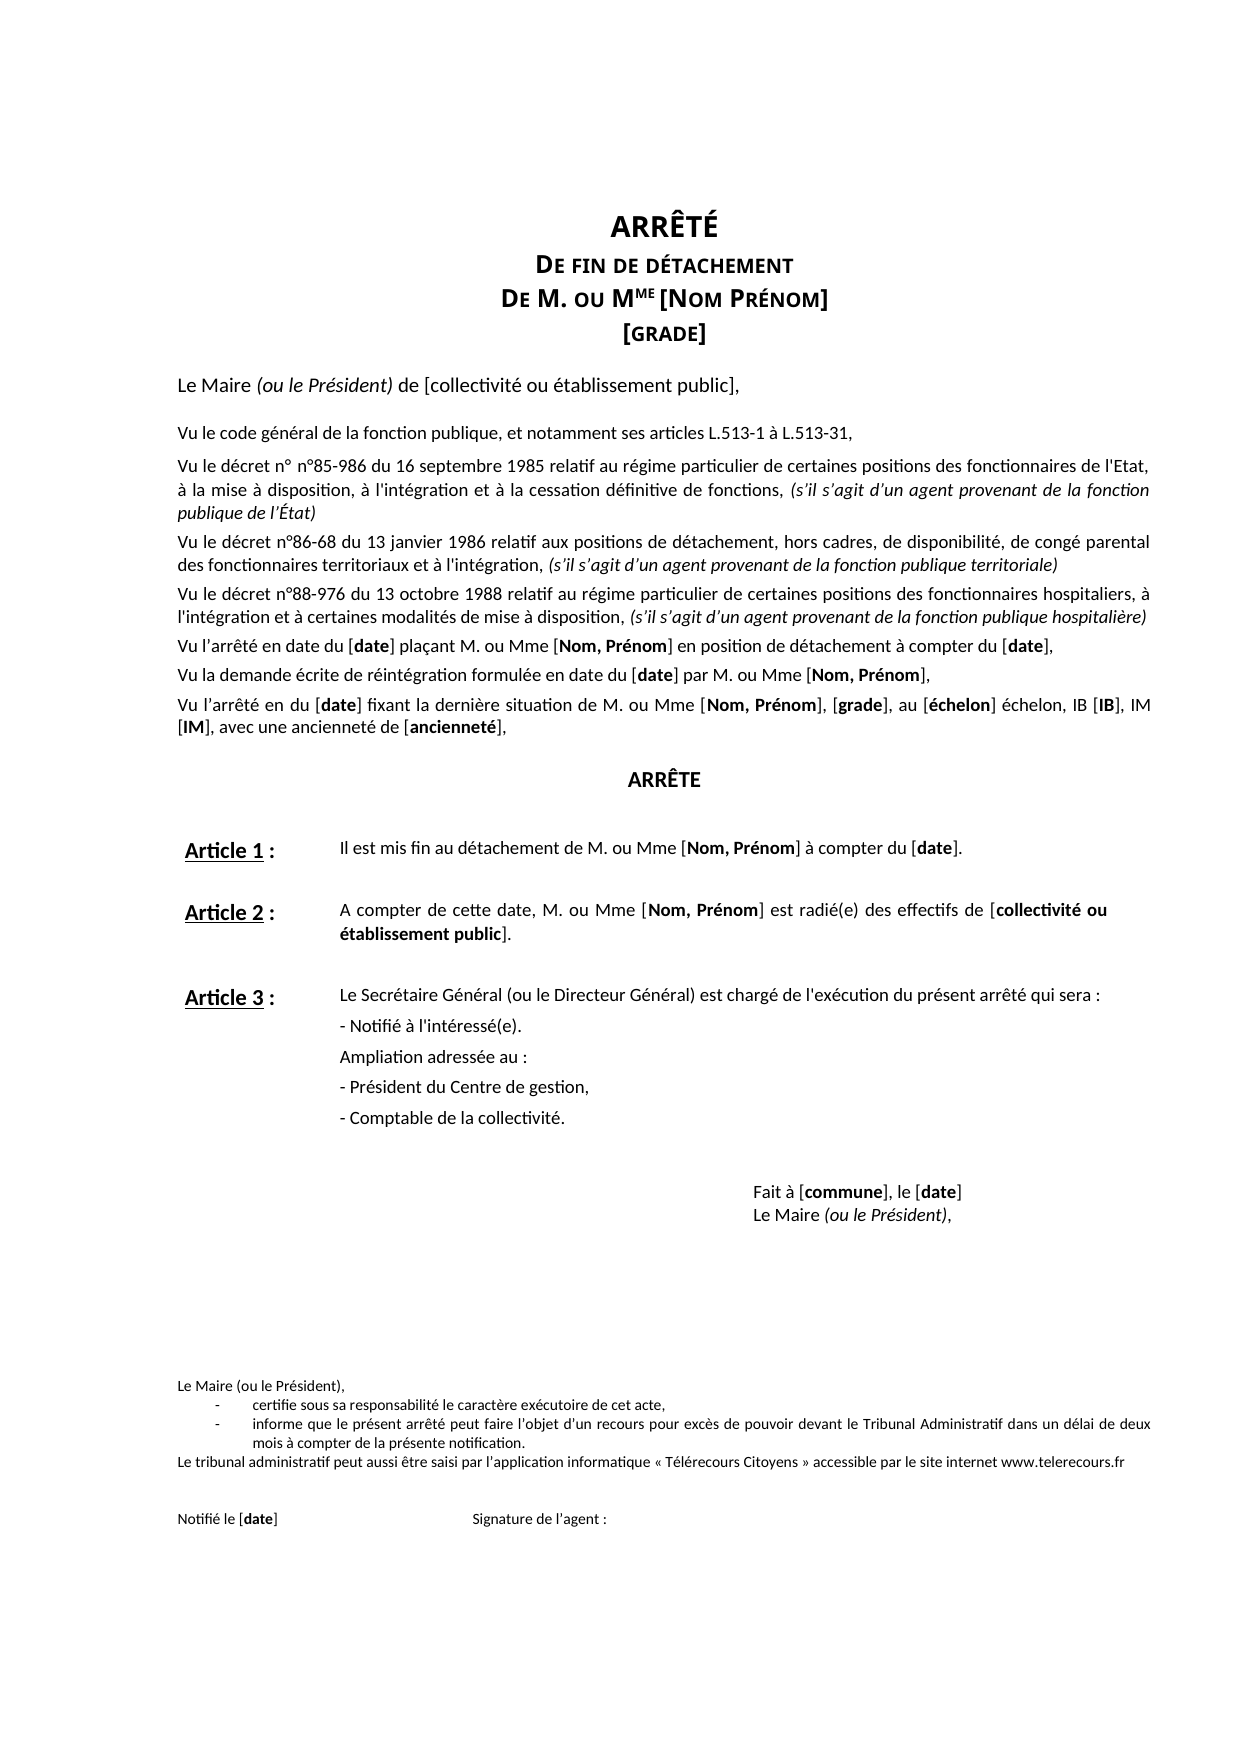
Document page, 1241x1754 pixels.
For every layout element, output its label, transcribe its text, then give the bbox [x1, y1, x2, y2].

text Notifié le [date] Signature de l’agent : [177, 1509, 1152, 1528]
text Le Maire (ou le Président), [177, 1376, 1152, 1395]
text Vu le décret n°86-68 du 13 janvier 1986 relatif aux positions de détachement, hors cadres, de disponibilité, de congé parental des fonctionnaires territoriaux et à l'intégration, (s’il s’agit d’un agent provenant de la fonction publique territoriale) [177, 530, 1152, 576]
table_cell Article 3 : [177, 984, 332, 1168]
list certifie sous sa responsabilité le caractère exécutoire de cet acte, [215, 1395, 1152, 1414]
text De fin de détachement [177, 246, 1152, 281]
list informe que le présent arrêté peut faire l’objet d’un recours pour excès de pouvoir devant le Tribunal Administratif dans un délai de deux mois à compter de la présente notification. [215, 1414, 1152, 1452]
text ARRÊTÉ [177, 207, 1152, 246]
text ARRÊTE [177, 765, 1152, 793]
table_header Il est mis fin au détachement de M. ou Mme [Nom, Prénom] à compter du [date]. [332, 836, 1122, 898]
text Vu l’arrêté en date du [date] plaçant M. ou Mme [Nom, Prénom] en position de détachement à compter du [date], [177, 634, 1152, 657]
table_cell Le Secrétaire Général (ou le Directeur Général) est chargé de l'exécution du présent arrêté qui sera : - Notifié à l'intéressé(e). Ampliation adressée au : - Président du Centre de gestion, - Comptable de la collectivité. [332, 984, 1122, 1168]
table_cell Article 2 : [177, 898, 332, 983]
table_header Article 1 : [177, 836, 332, 898]
text [grade] [177, 314, 1152, 349]
text Vu le code général de la fonction publique, et notamment ses articles L.513-1 à L.513-31, [177, 421, 1152, 444]
text De M. ou Mme [Nom Prénom] [177, 281, 1152, 314]
text Vu l’arrêté en du [date] fixant la dernière situation de M. ou Mme [Nom, Prénom], [grade], au [échelon] échelon, IB [IB], IM [IM], avec une ancienneté de [ancienneté], [177, 693, 1152, 738]
text Le Maire (ou le Président) de [collectivité ou établissement public], [177, 373, 1152, 398]
table_cell A compter de cette date, M. ou Mme [Nom, Prénom] est radié(e) des effectifs de [collectivité ou établissement public]. [332, 898, 1122, 983]
text Fait à [commune], le [date] [753, 1180, 1152, 1203]
text Le Maire (ou le Président), [753, 1203, 1152, 1226]
text Vu la demande écrite de réintégration formulée en date du [date] par M. ou Mme [Nom, Prénom], [177, 663, 1152, 686]
text Vu le décret n° n°85-986 du 16 septembre 1985 relatif au régime particulier de certaines positions des fonctionnaires de l'Etat, à la mise à disposition, à l'intégration et à la cessation définitive de fonctions, (s’il s’agit d’un agent provenant de la fonction publique de l’État) [177, 450, 1152, 524]
text Le tribunal administratif peut aussi être saisi par l’application informatique « Télérecours Citoyens » accessible par le site internet www.telerecours.fr [177, 1452, 1152, 1471]
text Vu le décret n°88-976 du 13 octobre 1988 relatif au régime particulier de certaines positions des fonctionnaires hospitaliers, à l'intégration et à certaines modalités de mise à disposition, (s’il s’agit d’un agent provenant de la fonction publique hospitalière) [177, 582, 1152, 628]
